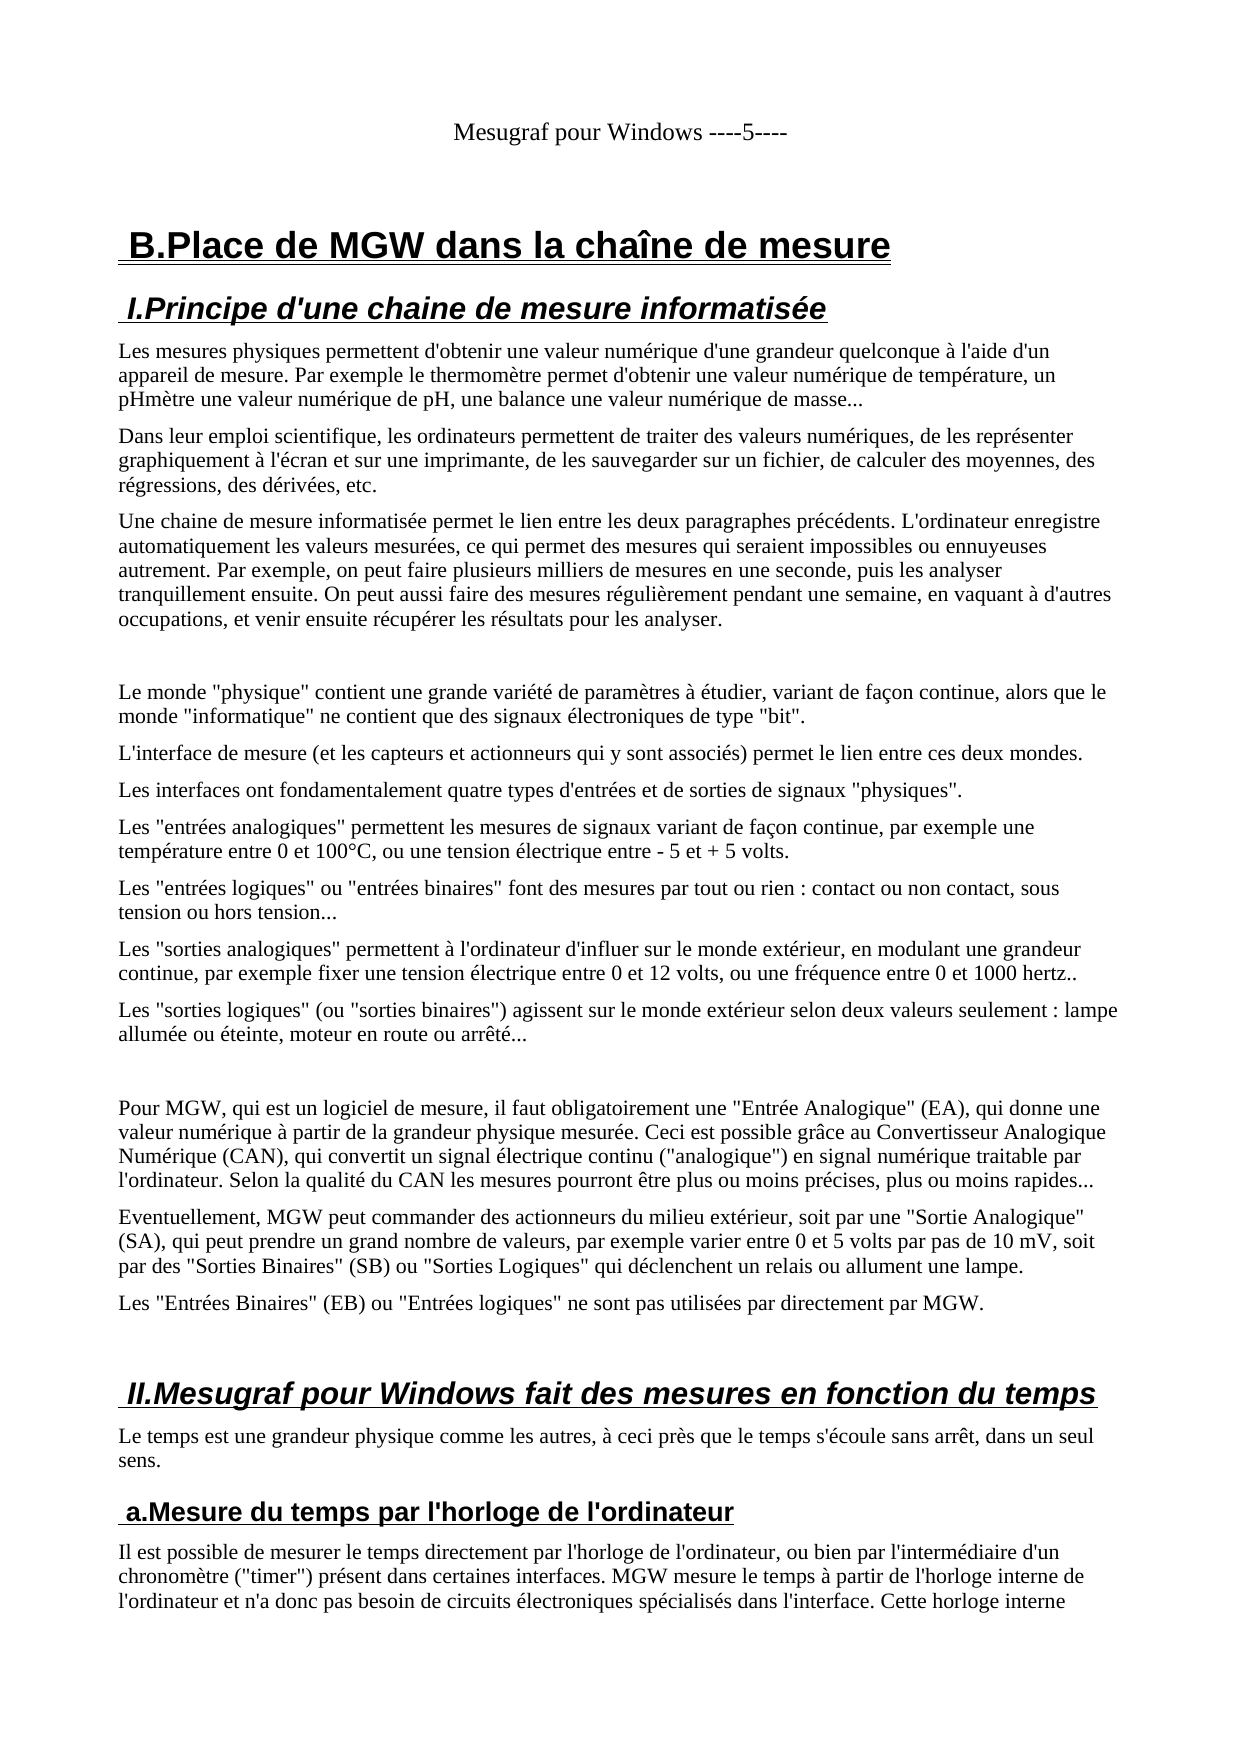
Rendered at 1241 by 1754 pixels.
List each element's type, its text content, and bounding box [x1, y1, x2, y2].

text Eventuellement, MGW peut commander des actionneurs du milieu extérieur, soit par une "Sortie Analogique" (SA), qui peut prendre un grand nombre de valeurs, par exemple varier entre 0 et 5 volts par pas de 10 mV, soit par des "Sorties Binaires" (SB) ou "Sorties Logiques" qui déclenchent un relais ou allument une lampe. [118, 1205, 1122, 1278]
subtitle Mesugraf pour Windows fait des mesures en fonction du temps [118, 1377, 1122, 1411]
subtitle Place de MGW dans la chaîne de mesure [118, 224, 1122, 267]
text Une chaine de mesure informatisée permet le lien entre les deux paragraphes précédents. L'ordinateur enregistre automatiquement les valeurs mesurées, ce qui permet des mesures qui seraient impossibles ou ennuyeuses autrement. Par exemple, on peut faire plusieurs milliers de mesures en une seconde, puis les analyser tranquillement ensuite. On peut aussi faire des mesures régulièrement pendant une semaine, en vaquant à d'autres occupations, et venir ensuite récupérer les résultats pour les analyser. [118, 509, 1122, 631]
text Les "sorties analogiques" permettent à l'ordinateur d'influer sur le monde extérieur, en modulant une grandeur continue, par exemple fixer une tension électrique entre 0 et 12 volts, ou une fréquence entre 0 et 1000 hertz.. [118, 937, 1122, 985]
text L'interface de mesure (et les capteurs et actionneurs qui y sont associés) permet le lien entre ces deux mondes. [118, 741, 1122, 765]
subtitle Mesure du temps par l'horloge de l'ordinateur [118, 1497, 1122, 1528]
text Il est possible de mesurer le temps directement par l'horloge de l'ordinateur, ou bien par l'intermédiaire d'un chronomètre ("timer") présent dans certaines interfaces. MGW mesure le temps à partir de l'horloge interne de l'ordinateur et n'a donc pas besoin de circuits électroniques spécialisés dans l'interface. Cette horloge interne [118, 1540, 1122, 1613]
subtitle Principe d'une chaine de mesure informatisée [118, 292, 1122, 326]
text Les "entrées logiques" ou "entrées binaires" font des mesures par tout ou rien : contact ou non contact, sous tension ou hors tension... [118, 876, 1122, 924]
text Les "sorties logiques" (ou "sorties binaires") agissent sur le monde extérieur selon deux valeurs seulement : lampe allumée ou éteinte, moteur en route ou arrêté... [118, 998, 1122, 1046]
text Le temps est une grandeur physique comme les autres, à ceci près que le temps s'écoule sans arrêt, dans un seul sens. [118, 1424, 1122, 1472]
text Pour MGW, qui est un logiciel de mesure, il faut obligatoirement une "Entrée Analogique" (EA), qui donne une valeur numérique à partir de la grandeur physique mesurée. Ceci est possible grâce au Convertisseur Analogique Numérique (CAN), qui convertit un signal électrique continu ("analogique") en signal numérique traitable par l'ordinateur. Selon la qualité du CAN les mesures pourront être plus ou moins précises, plus ou moins rapides... [118, 1096, 1122, 1193]
text Les mesures physiques permettent d'obtenir une valeur numérique d'une grandeur quelconque à l'aide d'un appareil de mesure. Par exemple le thermomètre permet d'obtenir une valeur numérique de température, un pHmètre une valeur numérique de pH, une balance une valeur numérique de masse... [118, 339, 1122, 412]
text Les "entrées analogiques" permettent les mesures de signaux variant de façon continue, par exemple une température entre 0 et 100°C, ou une tension électrique entre - 5 et + 5 volts. [118, 815, 1122, 863]
text Les interfaces ont fondamentalement quatre types d'entrées et de sorties de signaux "physiques". [118, 778, 1122, 802]
text Le monde "physique" contient une grande variété de paramètres à étudier, variant de façon continue, alors que le monde "informatique" ne contient que des signaux électroniques de type "bit". [118, 680, 1122, 729]
text Les "Entrées Binaires" (EB) ou "Entrées logiques" ne sont pas utilisées par directement par MGW. [118, 1291, 1122, 1315]
text Dans leur emploi scientifique, les ordinateurs permettent de traiter des valeurs numériques, de les représenter graphiquement à l'écran et sur une imprimante, de les sauvegarder sur un fichier, de calculer des moyennes, des régressions, des dérivées, etc. [118, 424, 1122, 497]
